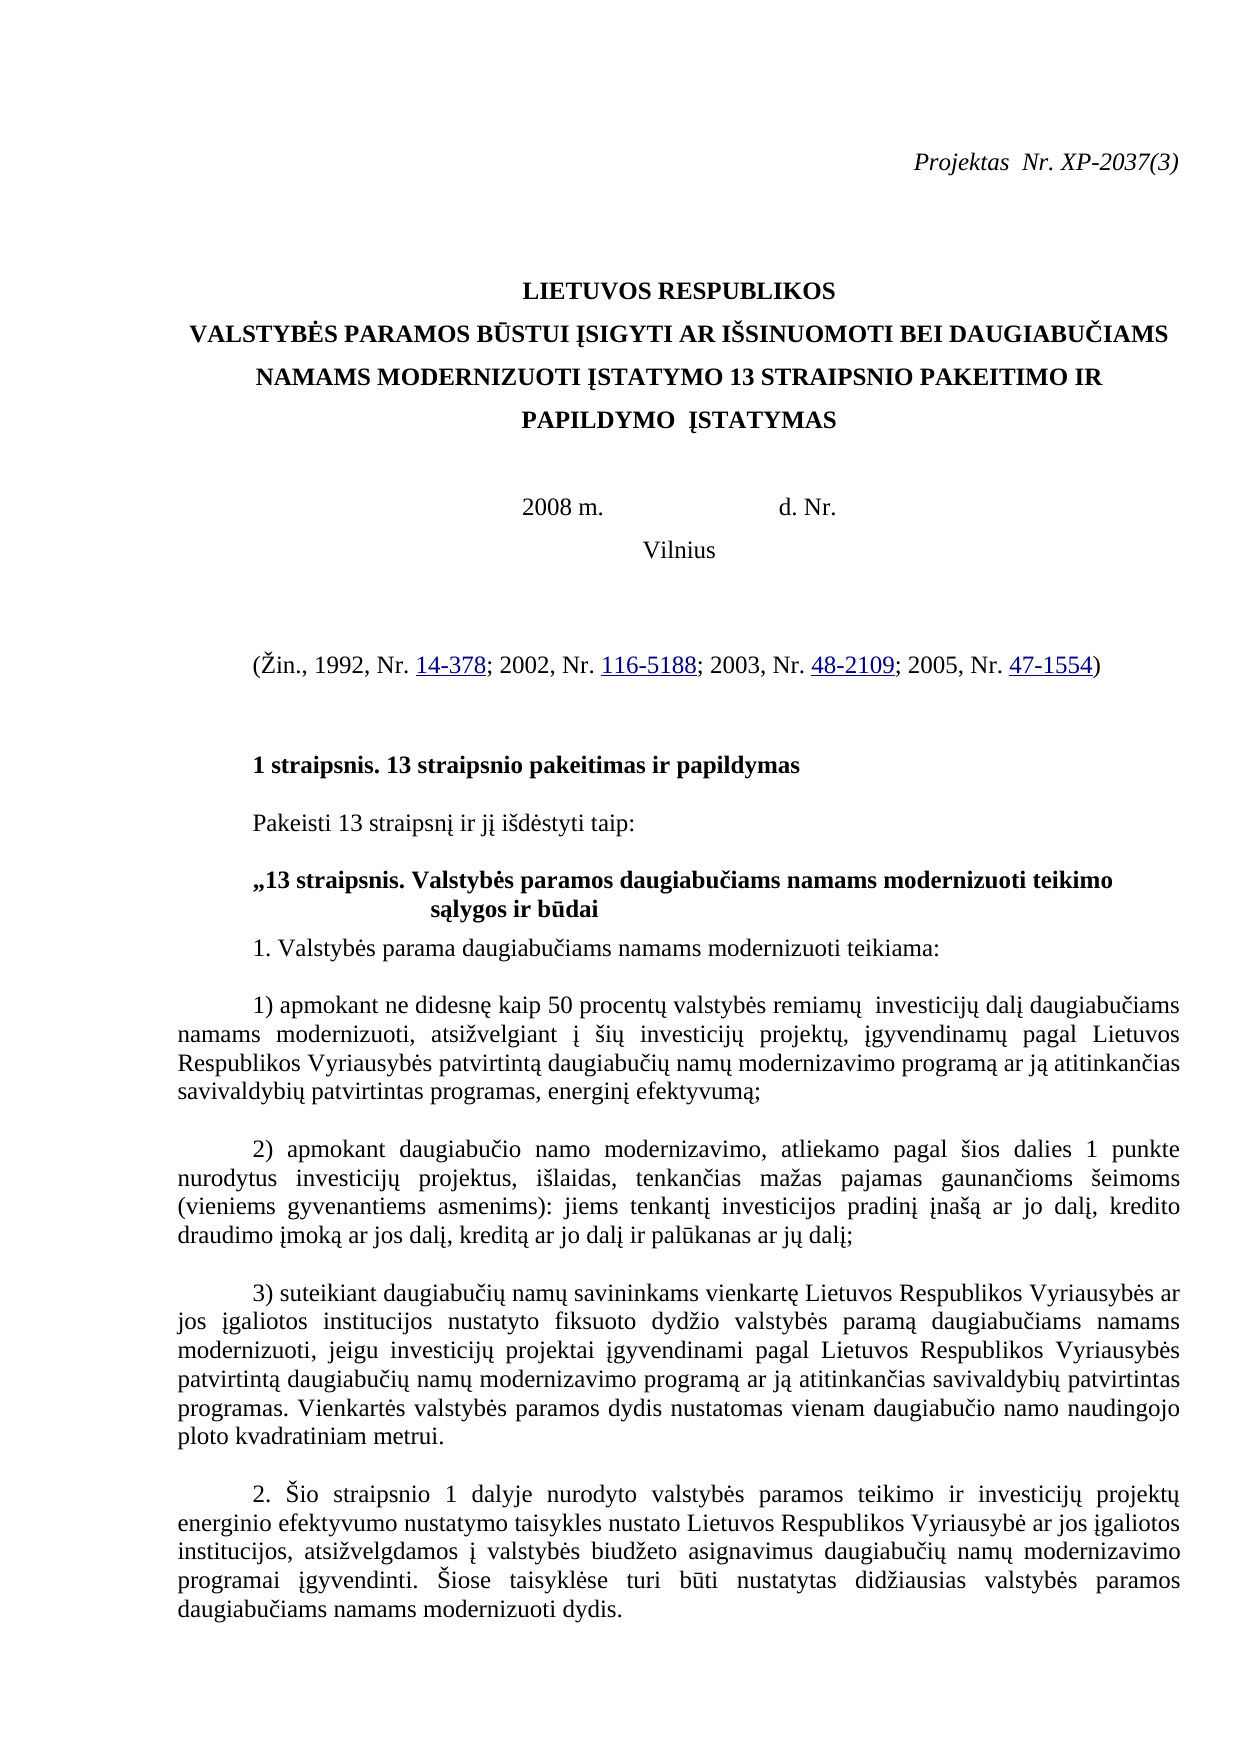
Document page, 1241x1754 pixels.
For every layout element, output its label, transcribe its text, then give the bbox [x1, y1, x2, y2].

text 1) apmokant ne didesnę kaip 50 procentų valstybės remiamų investicijų dalį daugiabučiams namams modernizuoti, atsižvelgiant į šių investicijų projektų, įgyvendinamų pagal Lietuvos Respublikos Vyriausybės patvirtintą daugiabučių namų modernizavimo programą ar ją atitinkančias savivaldybių patvirtintas programas, energinį efektyvumą; [177, 990, 1181, 1105]
text Vilnius [177, 535, 1181, 564]
text 2008 m. d. Nr. [177, 492, 1181, 521]
text Valstybės paramos būstui įsigyti ar išsinuomoti bei daugiabučiams namams modernizuoti įstatymo 13 straipsnio pakeitimO IR PAPILDYMO ĮSTATYMAS [177, 319, 1181, 434]
text (Žin., 1992, Nr. 14-378; 2002, Nr. 116-5188; 2003, Nr. 48-2109; 2005, Nr. 47-1554) [177, 650, 1181, 679]
text 1. Valstybės parama daugiabučiams namams modernizuoti teikiama: [177, 933, 1181, 961]
text Projektas Nr. XP-2037(3) [177, 147, 1181, 176]
text „13 straipsnis. Valstybės paramos daugiabučiams namams modernizuoti teikimo sąlygos ir būdai [252, 866, 1181, 923]
text 2. Šio straipsnio 1 dalyje nurodyto valstybės paramos teikimo ir investicijų projektų energinio efektyvumo nustatymo taisykles nustato Lietuvos Respublikos Vyriausybė ar jos įgaliotos institucijos, atsižvelgdamos į valstybės biudžeto asignavimus daugiabučių namų modernizavimo programai įgyvendinti. Šiose taisyklėse turi būti nustatytas didžiausias valstybės paramos daugiabučiams namams modernizuoti dydis. [177, 1479, 1181, 1623]
text 2) apmokant daugiabučio namo modernizavimo, atliekamo pagal šios dalies 1 punkte nurodytus investicijų projektus, išlaidas, tenkančias mažas pajamas gaunančioms šeimoms (vieniems gyvenantiems asmenims): jiems tenkantį investicijos pradinį įnašą ar jo dalį, kredito draudimo įmoką ar jos dalį, kreditą ar jo dalį ir palūkanas ar jų dalį; [177, 1134, 1181, 1249]
text Pakeisti 13 straipsnį ir jį išdėstyti taip: [252, 808, 1181, 837]
text 3) suteikiant daugiabučių namų savininkams vienkartę Lietuvos Respublikos Vyriausybės ar jos įgaliotos institucijos nustatyto fiksuoto dydžio valstybės paramą daugiabučiams namams modernizuoti, jeigu investicijų projektai įgyvendinami pagal Lietuvos Respublikos Vyriausybės patvirtintą daugiabučių namų modernizavimo programą ar ją atitinkančias savivaldybių patvirtintas programas. Vienkartės valstybės paramos dydis nustatomas vienam daugiabučio namo naudingojo ploto kvadratiniam metrui. [177, 1278, 1181, 1450]
text LIETUVOS RESPUBLIKOS [177, 276, 1181, 305]
text 1 straipsnis. 13 straipsnio pakeitimas ir papildymas [177, 751, 1181, 779]
